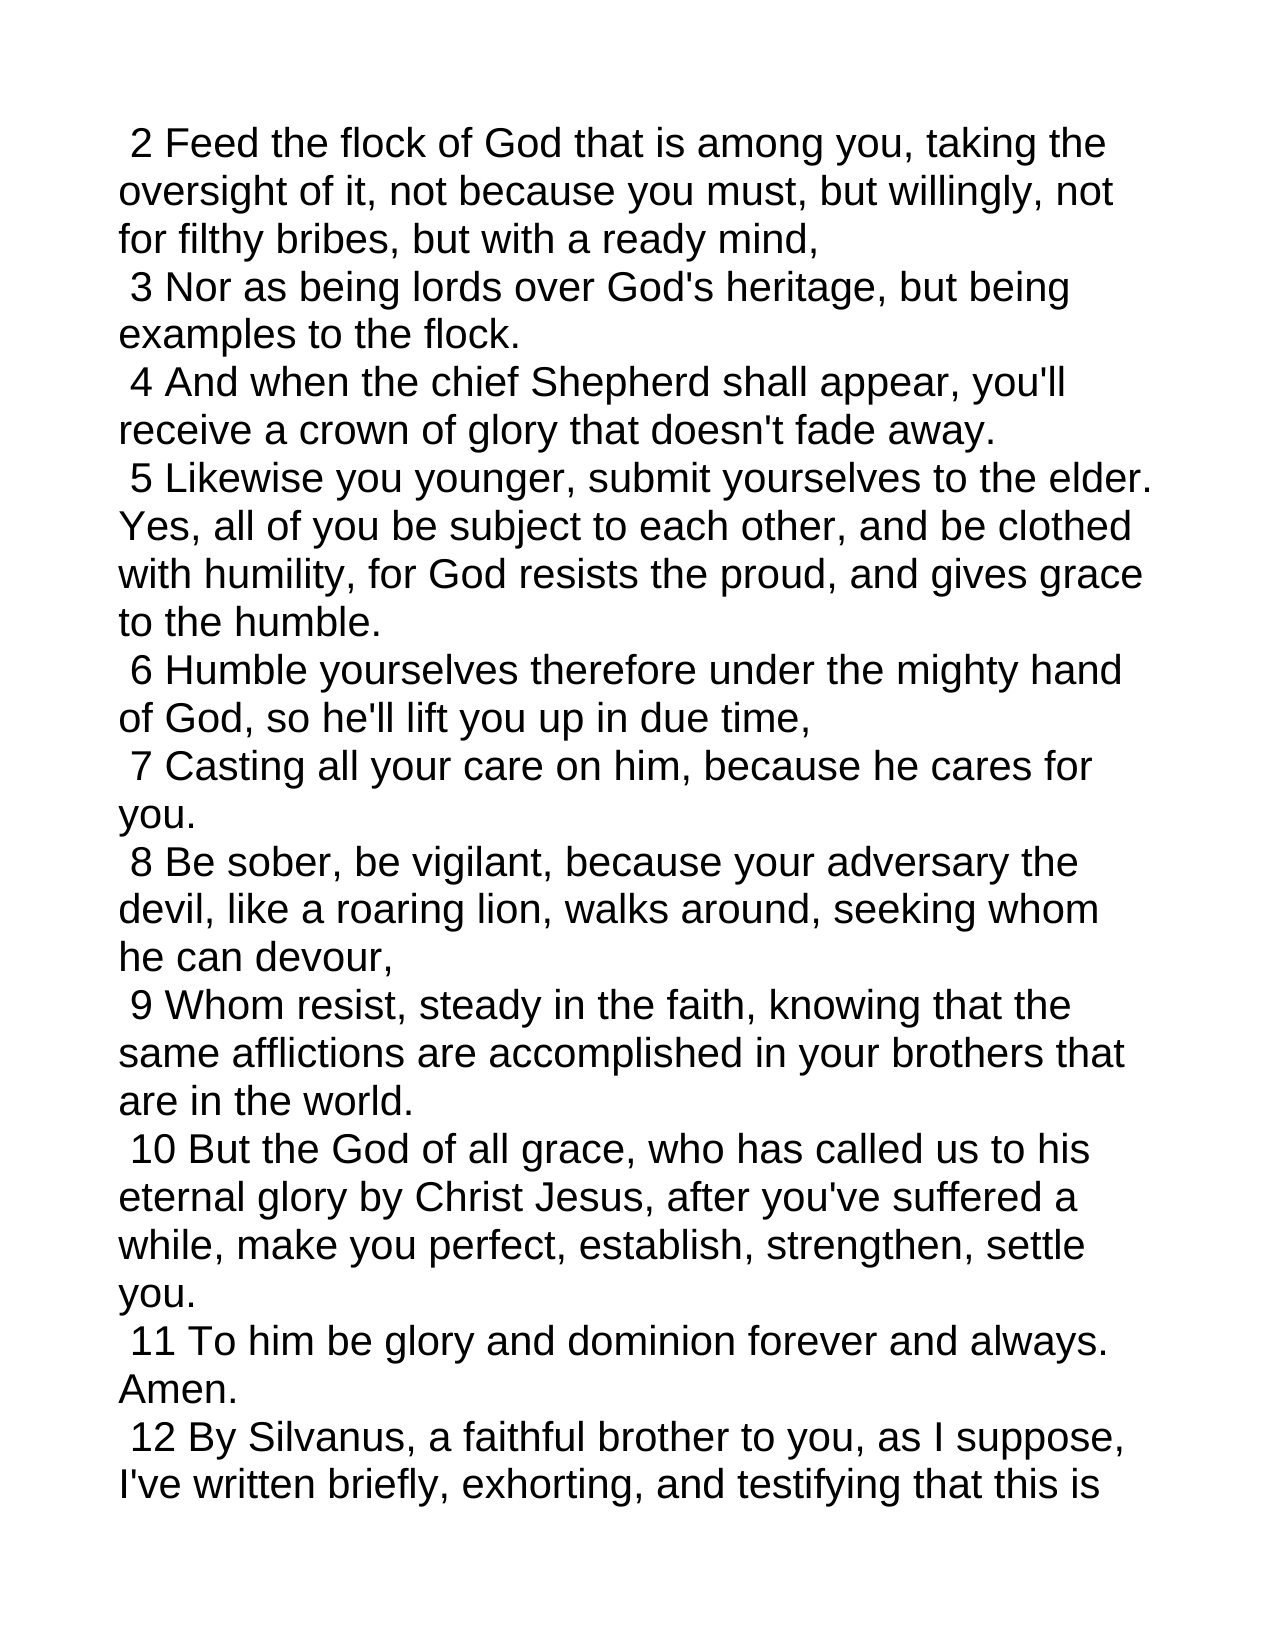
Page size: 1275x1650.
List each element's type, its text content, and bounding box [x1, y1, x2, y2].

text 11 To him be glory and dominion forever and always. Amen. [118, 1316, 1157, 1412]
text 5 Likewise you younger, submit yourselves to the elder. Yes, all of you be subject to each other, and be clothed with humility, for God resists the proud, and gives grace to the humble. [118, 453, 1157, 645]
text 8 Be sober, be vigilant, because your adversary the devil, like a roaring lion, walks around, seeking whom he can devour, [118, 837, 1157, 981]
text 9 Whom resist, steady in the faith, knowing that the same afflictions are accomplished in your brothers that are in the world. [118, 981, 1157, 1124]
text 3 Nor as being lords over God's heritage, but being examples to the flock. [118, 262, 1157, 358]
text 10 But the God of all grace, who has called us to his eternal glory by Christ Jesus, after you've suffered a while, make you perfect, establish, strengthen, settle you. [118, 1124, 1157, 1316]
text 2 Feed the flock of God that is among you, taking the oversight of it, not because you must, but willingly, not for filthy bribes, but with a ready mind, [118, 118, 1157, 262]
text 7 Casting all your care on him, because he cares for you. [118, 741, 1157, 837]
text 4 And when the chief Shepherd shall appear, you'll receive a crown of glory that doesn't fade away. [118, 358, 1157, 453]
text 6 Humble yourselves therefore under the mighty hand of God, so he'll lift you up in due time, [118, 645, 1157, 741]
text 12 By Silvanus, a faithful brother to you, as I suppose, I've written briefly, exhorting, and testifying that this is [118, 1412, 1157, 1508]
